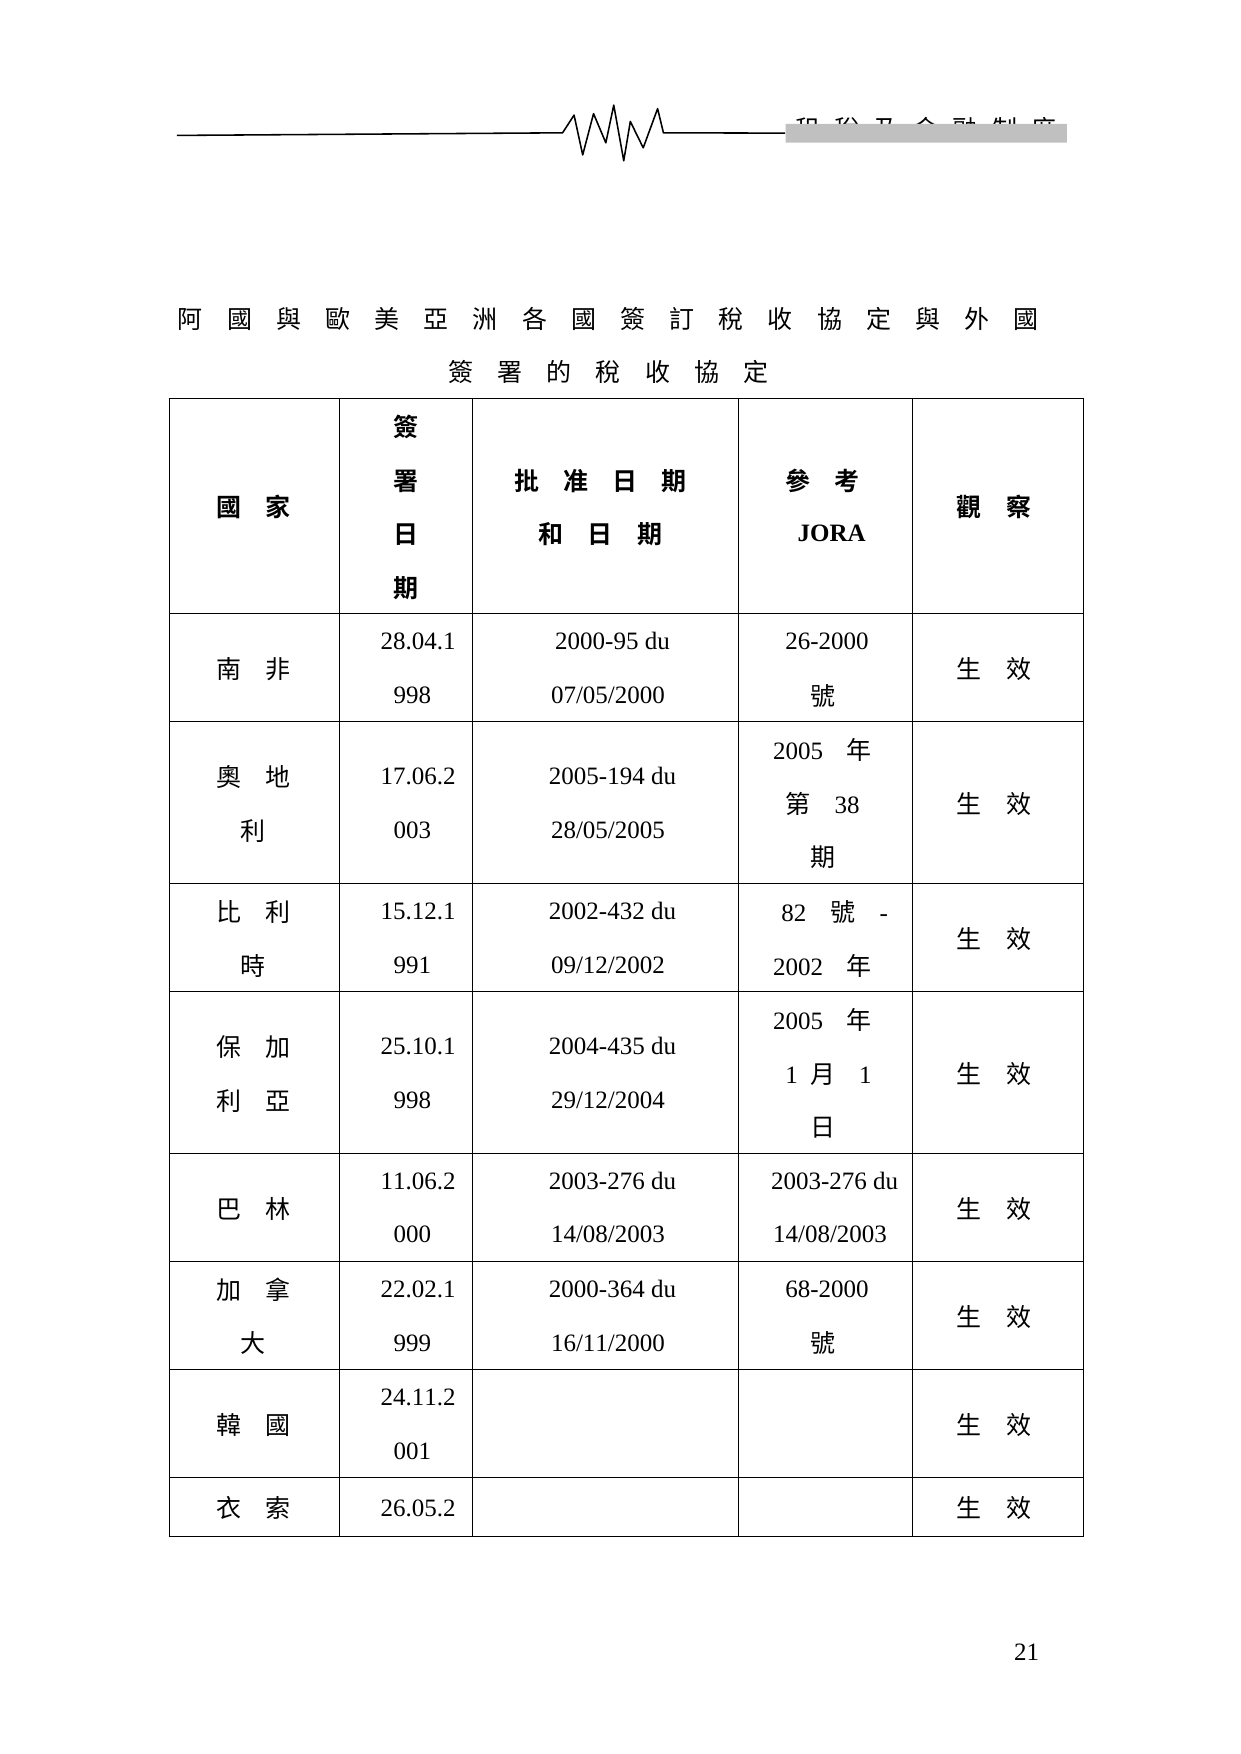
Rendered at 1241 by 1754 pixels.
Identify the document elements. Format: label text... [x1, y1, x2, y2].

table_cell 17.06.2003 [340, 722, 472, 883]
table_cell [473, 1370, 738, 1477]
table_cell [473, 1478, 738, 1536]
table_cell 奧地利 [170, 722, 339, 883]
table_cell 生效 [913, 614, 1083, 721]
table_cell 22.02.1999 [340, 1262, 472, 1369]
table_cell 生效 [913, 992, 1083, 1153]
table_cell 保加利亞 [170, 992, 339, 1153]
table_cell 24.11.2001 [340, 1370, 472, 1477]
table_cell 25.10.1998 [340, 992, 472, 1153]
table_cell 生效 [913, 1370, 1083, 1477]
table_header 國家 [170, 399, 339, 613]
table_cell 11.06.2000 [340, 1154, 472, 1261]
table_cell 生效 [913, 722, 1083, 883]
table_cell 15.12.1991 [340, 884, 472, 991]
table_cell 2005-194 du 28/05/2005 [473, 722, 738, 883]
table_cell 2003-276 du 14/08/2003 [739, 1154, 912, 1261]
table_cell 生效 [913, 1262, 1083, 1369]
table_cell 28.04.1998 [340, 614, 472, 721]
table_cell 比利時 [170, 884, 339, 991]
table_cell 生效 [913, 884, 1083, 991]
table_header 批准日期和日期 [473, 399, 738, 613]
table_cell 2004-435 du 29/12/2004 [473, 992, 738, 1153]
table_cell 加拿大 [170, 1262, 339, 1369]
text 阿國與歐美亞洲各國簽訂稅收協定與外國簽署的稅收協定 [178, 291, 1063, 398]
table_header 簽署日期 [340, 399, 472, 613]
table_cell 生效 [913, 1478, 1083, 1536]
table_header 觀察 [913, 399, 1083, 613]
table_cell 26.05.2 [340, 1478, 472, 1536]
table_cell 2000-95 du 07/05/2000 [473, 614, 738, 721]
table_cell 2000-364 du 16/11/2000 [473, 1262, 738, 1369]
table_cell [739, 1478, 912, 1536]
table_cell 巴林 [170, 1154, 339, 1261]
table_cell 68-2000號 [739, 1262, 912, 1369]
table_cell 82號-2002年 [739, 884, 912, 991]
table_cell 26-2000號 [739, 614, 912, 721]
table_cell 2002-432 du 09/12/2002 [473, 884, 738, 991]
table_cell 2005年第38期 [739, 722, 912, 883]
table_cell 衣索 [170, 1478, 339, 1536]
table_cell 韓國 [170, 1370, 339, 1477]
table_cell 南非 [170, 614, 339, 721]
table_header 參考JORA [739, 399, 912, 613]
table_cell 生效 [913, 1154, 1083, 1261]
table_cell 2005年1月1日 [739, 992, 912, 1153]
table_cell [739, 1370, 912, 1477]
table_cell 2003-276 du 14/08/2003 [473, 1154, 738, 1261]
